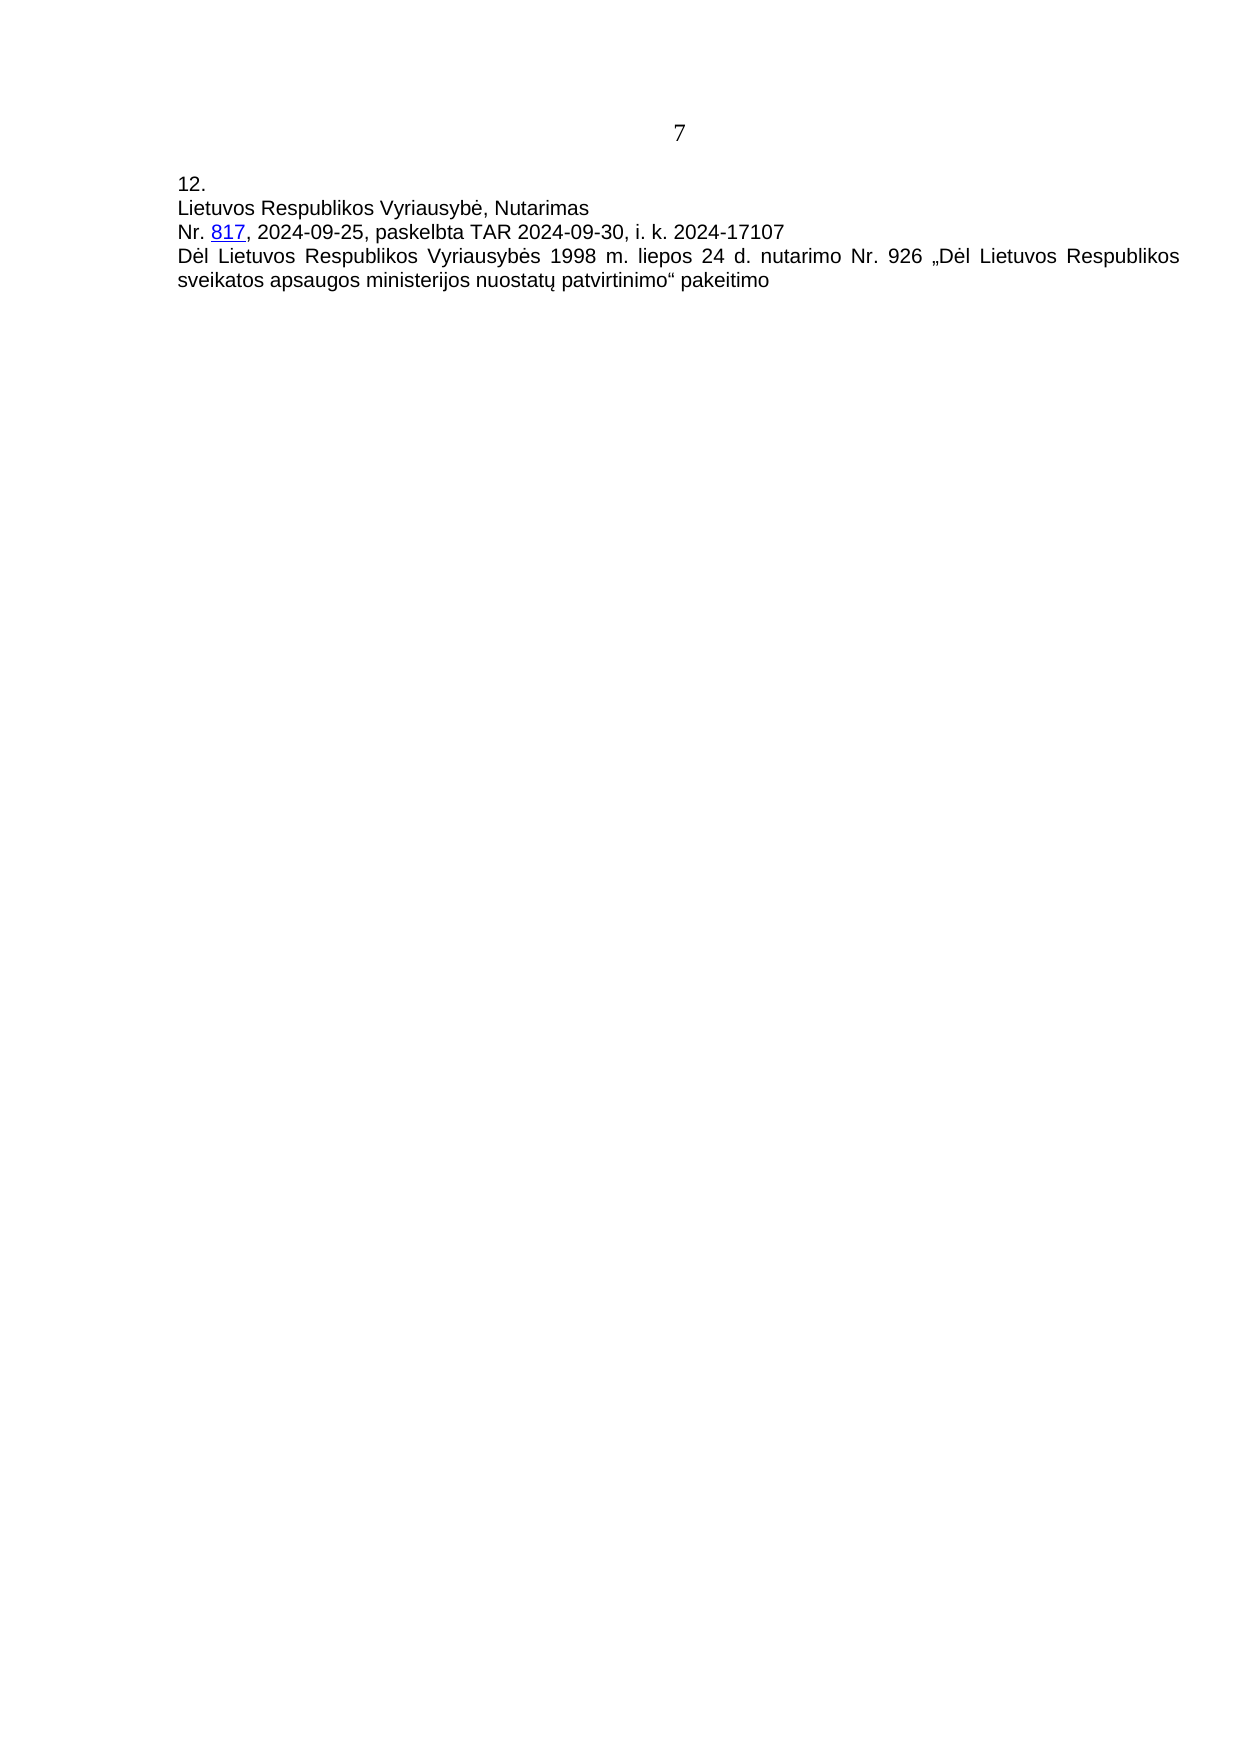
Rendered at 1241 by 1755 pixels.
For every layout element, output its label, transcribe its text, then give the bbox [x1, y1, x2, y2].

text Nr. 817, 2024-09-25, paskelbta TAR 2024-09-30, i. k. 2024-17107 [177, 219, 1181, 243]
text Lietuvos Respublikos Vyriausybė, Nutarimas [177, 196, 1181, 219]
text 12. [177, 172, 1181, 196]
text Dėl Lietuvos Respublikos Vyriausybės 1998 m. liepos 24 d. nutarimo Nr. 926 „Dėl Lietuvos Respublikos sveikatos apsaugos ministerijos nuostatų patvirtinimo“ pakeitimo [177, 243, 1181, 291]
